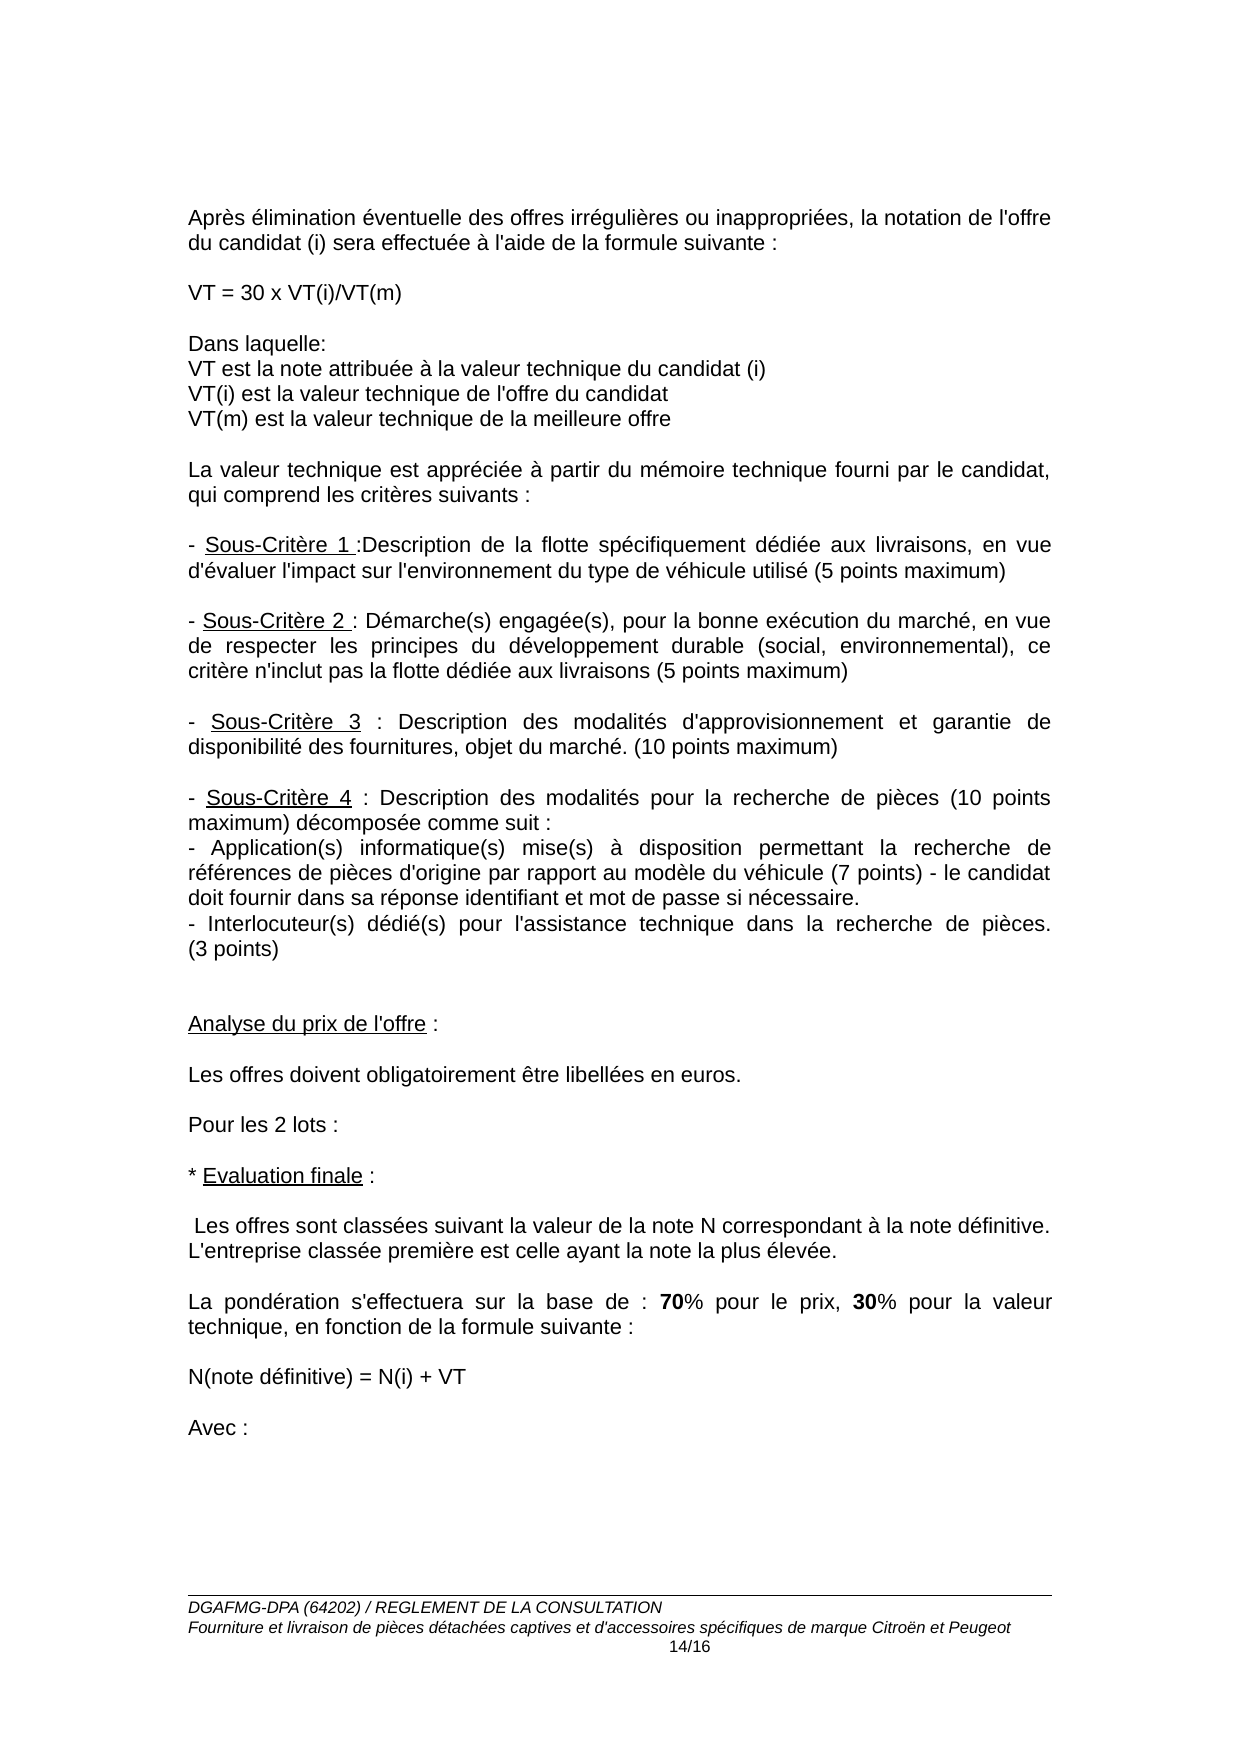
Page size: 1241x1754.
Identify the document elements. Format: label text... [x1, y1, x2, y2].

text * Evaluation finale : [188, 1162, 1052, 1188]
text Dans laquelle: [188, 331, 1052, 356]
text - Sous-Critère 1 :Description de la flotte spécifiquement dédiée aux livraisons, en vue d'évaluer l'impact sur l'environnement du type de véhicule utilisé (5 points maximum) [188, 532, 1052, 583]
text - Sous-Critère 3 : Description des modalités d'approvisionnement et garantie de disponibilité des fournitures, objet du marché. (10 points maximum) [188, 709, 1052, 759]
text - Sous-Critère 4 : Description des modalités pour la recherche de pièces (10 points maximum) décomposée comme suit : [188, 784, 1052, 835]
text La pondération s'effectuera sur la base de : 70% pour le prix, 30% pour la valeur technique, en fonction de la formule suivante : [188, 1288, 1052, 1339]
text - Interlocuteur(s) dédié(s) pour l'assistance technique dans la recherche de pièces. (3 points) [188, 910, 1052, 961]
text VT est la note attribuée à la valeur technique du candidat (i) [188, 356, 1052, 381]
text VT(i) est la valeur technique de l'offre du candidat [188, 381, 1052, 406]
text - Application(s) informatique(s) mise(s) à disposition permettant la recherche de références de pièces d'origine par rapport au modèle du véhicule (7 points) - le candidat doit fournir dans sa réponse identifiant et mot de passe si nécessaire. [188, 835, 1052, 910]
text VT(m) est la valeur technique de la meilleure offre [188, 406, 1052, 431]
text N(note définitive) = N(i) + VT [188, 1364, 1052, 1389]
text Les offres doivent obligatoirement être libellées en euros. [188, 1062, 1052, 1087]
text Après élimination éventuelle des offres irrégulières ou inappropriées, la notation de l'offre du candidat (i) sera effectuée à l'aide de la formule suivante : [188, 204, 1052, 255]
text - Sous-Critère 2 : Démarche(s) engagée(s), pour la bonne exécution du marché, en vue de respecter les principes du développement durable (social, environnemental), ce critère n'inclut pas la flotte dédiée aux livraisons (5 points maximum) [188, 608, 1052, 683]
text Analyse du prix de l'offre : [188, 1011, 1052, 1036]
text Les offres sont classées suivant la valeur de la note N correspondant à la note définitive. L'entreprise classée première est celle ayant la note la plus élevée. [188, 1213, 1052, 1263]
text La valeur technique est appréciée à partir du mémoire technique fourni par le candidat, qui comprend les critères suivants : [188, 457, 1052, 507]
text Pour les 2 lots : [188, 1112, 1052, 1137]
text Avec : [188, 1414, 1052, 1440]
text VT = 30 x VT(i)/VT(m) [188, 280, 1052, 305]
